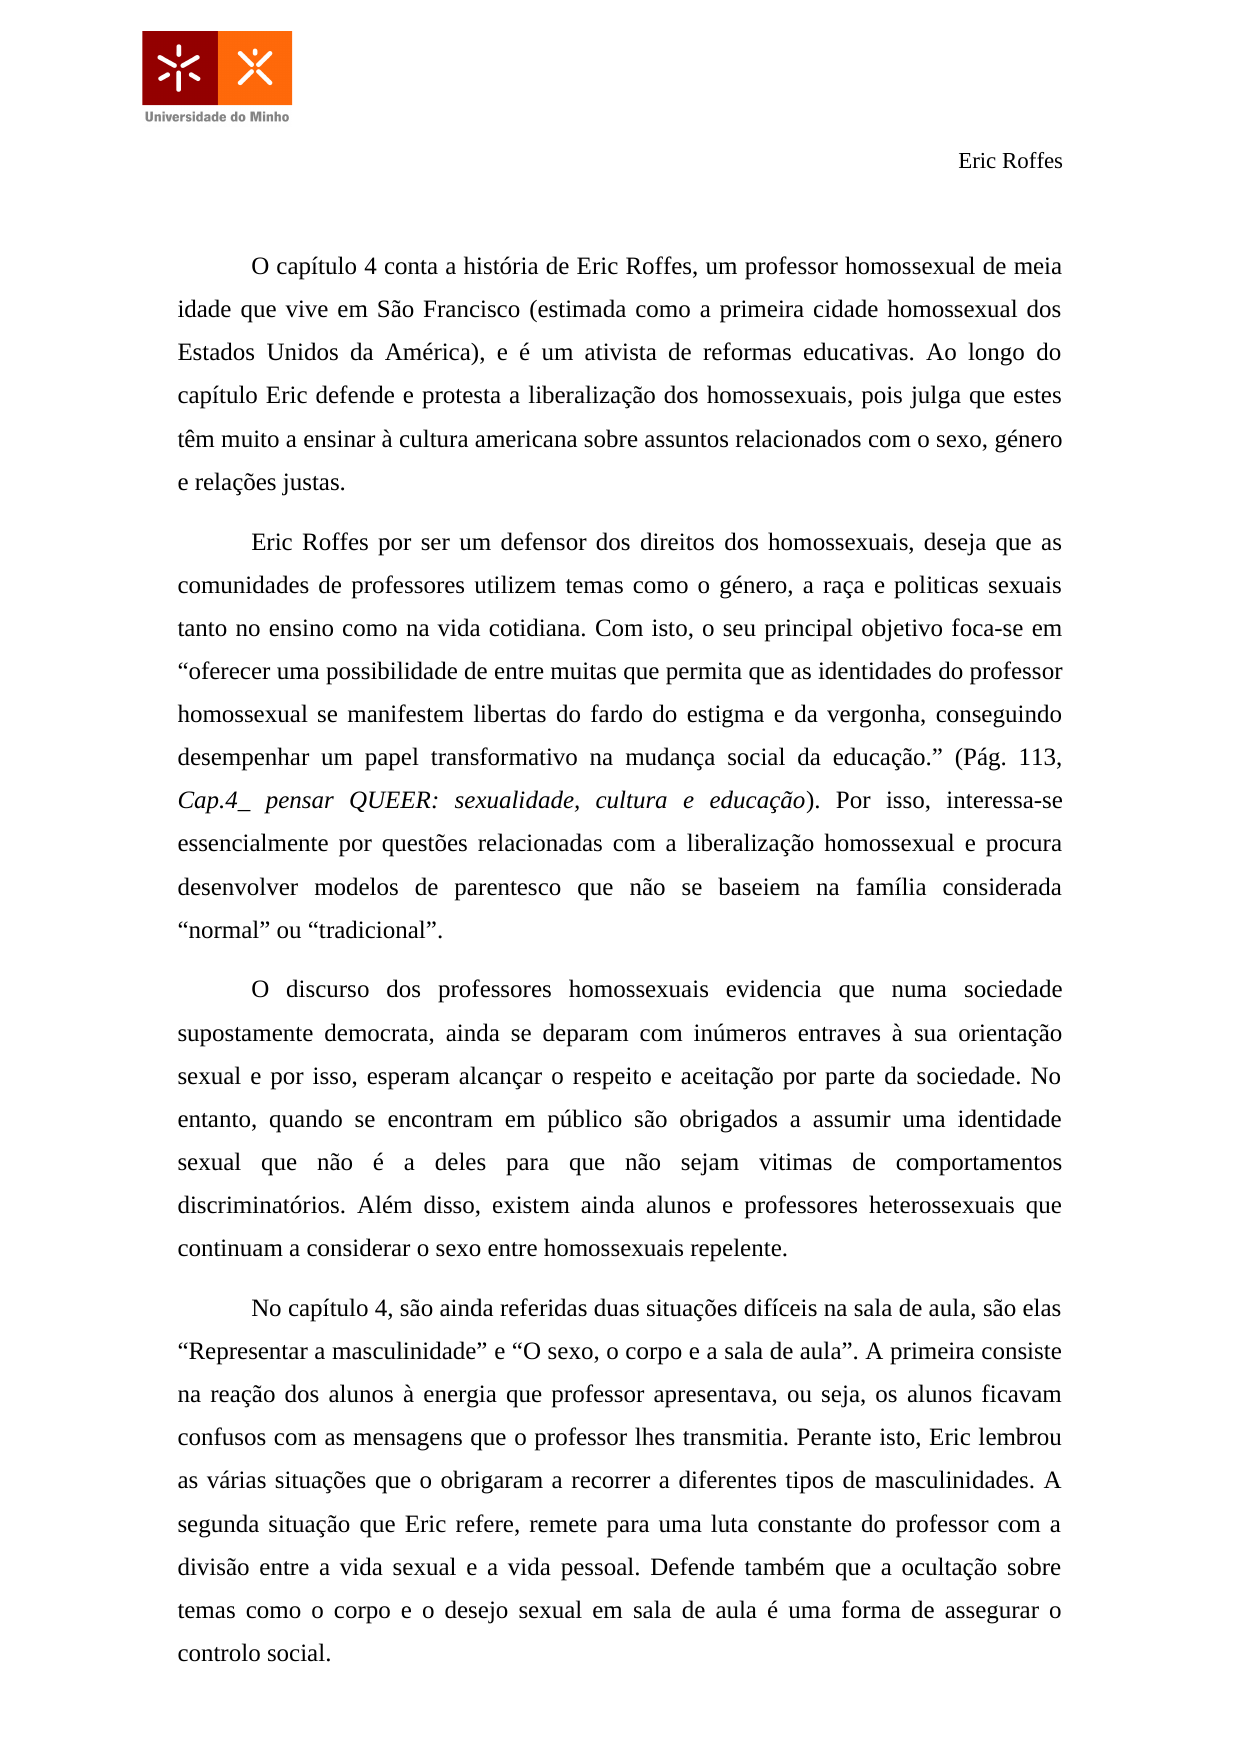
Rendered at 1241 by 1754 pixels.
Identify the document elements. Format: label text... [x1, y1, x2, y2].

text Eric Roffes [177, 148, 1063, 174]
text O discurso dos professores homossexuais evidencia que numa sociedade supostamente democrata, ainda se deparam com inúmeros entraves à sua orientação sexual e por isso, esperam alcançar o respeito e aceitação por parte da sociedade. No entanto, quando se encontram em público são obrigados a assumir uma identidade sexual que não é a deles para que não sejam vitimas de comportamentos discriminatórios. Além disso, existem ainda alunos e professores heterossexuais que continuam a considerar o sexo entre homossexuais repelente. [177, 974, 1063, 1262]
text No capítulo 4, são ainda referidas duas situações difíceis na sala de aula, são elas “Representar a masculinidade” e “O sexo, o corpo e a sala de aula”. A primeira consiste na reação dos alunos à energia que professor apresentava, ou seja, os alunos ficavam confusos com as mensagens que o professor lhes transmitia. Perante isto, Eric lembrou as várias situações que o obrigaram a recorrer a diferentes tipos de masculinidades. A segunda situação que Eric refere, remete para uma luta constante do professor com a divisão entre a vida sexual e a vida pessoal. Defende também que a ocultação sobre temas como o corpo e o desejo sexual em sala de aula é uma forma de assegurar o controlo social. [177, 1293, 1063, 1667]
text O capítulo 4 conta a história de Eric Roffes, um professor homossexual de meia idade que vive em São Francisco (estimada como a primeira cidade homossexual dos Estados Unidos da América), e é um ativista de reformas educativas. Ao longo do capítulo Eric defende e protesta a liberalização dos homossexuais, pois julga que estes têm muito a ensinar à cultura americana sobre assuntos relacionados com o sexo, género e relações justas. [177, 251, 1063, 496]
text Eric Roffes por ser um defensor dos direitos dos homossexuais, deseja que as comunidades de professores utilizem temas como o género, a raça e politicas sexuais tanto no ensino como na vida cotidiana. Com isto, o seu principal objetivo foca-se em “oferecer uma possibilidade de entre muitas que permita que as identidades do professor homossexual se manifestem libertas do fardo do estigma e da vergonha, conseguindo desempenhar um papel transformativo na mudança social da educação.” (Pág. 113, Cap.4_ pensar QUEER: sexualidade, cultura e educação). Por isso, interessa-se essencialmente por questões relacionadas com a liberalização homossexual e procura desenvolver modelos de parentesco que não se baseiem na família considerada “normal” ou “tradicional”. [177, 527, 1063, 943]
